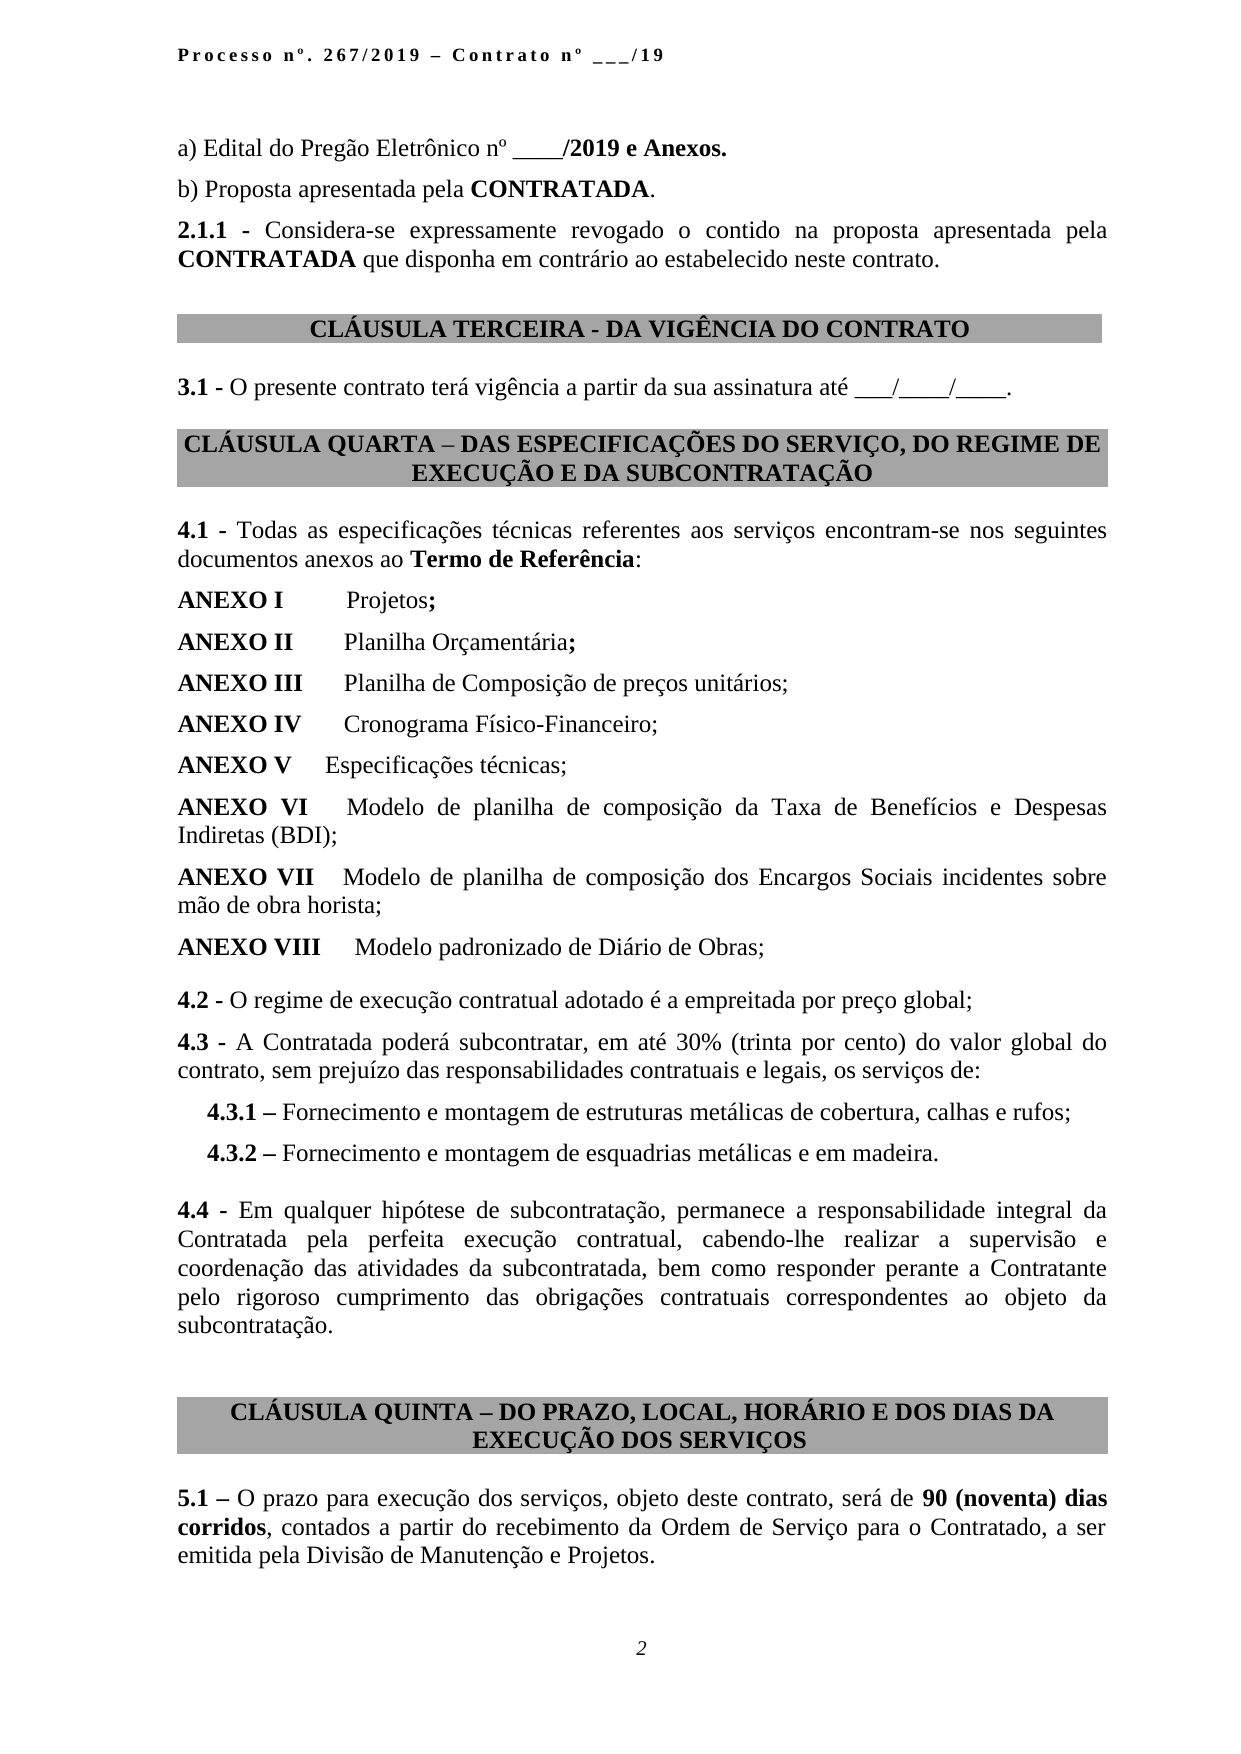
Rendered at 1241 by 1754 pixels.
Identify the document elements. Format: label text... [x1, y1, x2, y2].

subtitle CLÁUSULA TERCEIRA - DA VIGÊNCIA DO CONTRATO [177, 314, 1102, 343]
text 4.3.1 – Fornecimento e montagem de estruturas metálicas de cobertura, calhas e rufos; [207, 1097, 1108, 1125]
text 5.1 – O prazo para execução dos serviços, objeto deste contrato, será de 90 (noventa) dias corridos, contados a partir do recebimento da Ordem de Serviço para o Contratado, a ser emitida pela Divisão de Manutenção e Projetos. [177, 1483, 1108, 1569]
text 4.3.2 – Fornecimento e montagem de esquadrias metálicas e em madeira. [207, 1138, 1108, 1167]
text 3.1 - O presente contrato terá vigência a partir da sua assinatura até ___/____/____. [177, 372, 1108, 400]
text ANEXO III Planilha de Composição de preços unitários; [177, 668, 1108, 697]
text 4.3 - A Contratada poderá subcontratar, em até 30% (trinta por cento) do valor global do contrato, sem prejuízo das responsabilidades contratuais e legais, os serviços de: [177, 1027, 1108, 1084]
text ANEXO VII Modelo de planilha de composição dos Encargos Sociais incidentes sobre mão de obra horista; [177, 862, 1108, 919]
text 4.1 - Todas as especificações técnicas referentes aos serviços encontram-se nos seguintes documentos anexos ao Termo de Referência: [177, 515, 1108, 573]
text ANEXO VIII Modelo padronizado de Diário de Obras; [177, 932, 1108, 960]
text ANEXO VI Modelo de planilha de composição da Taxa de Benefícios e Despesas Indiretas (BDI); [177, 792, 1108, 849]
text 2.1.1 - Considera-se expressamente revogado o contido na proposta apresentada pela CONTRATADA que disponha em contrário ao estabelecido neste contrato. [177, 215, 1108, 273]
text ANEXO II Planilha Orçamentária; [177, 627, 1108, 655]
text CLÁUSULA QUARTA – DAS ESPECIFICAÇÕES DO SERVIÇO, DO REGIME DE EXECUÇÃO E DA SUBCONTRATAÇÃO [177, 429, 1108, 487]
text CLÁUSULA QUINTA – DO PRAZO, LOCAL, HORÁRIO E DOS DIAS DA EXECUÇÃO DOS SERVIÇOS [177, 1397, 1108, 1454]
text ANEXO I Projetos; [177, 585, 1108, 614]
text 4.4 - Em qualquer hipótese de subcontratação, permanece a responsabilidade integral da Contratada pela perfeita execução contratual, cabendo-lhe realizar a supervisão e coordenação das atividades da subcontratada, bem como responder perante a Contratante pelo rigoroso cumprimento das obrigações contratuais correspondentes ao objeto da subcontratação. [177, 1195, 1108, 1339]
text a) Edital do Pregão Eletrônico nº ____/2019 e Anexos. [177, 133, 1108, 162]
text b) Proposta apresentada pela CONTRATADA. [177, 174, 1108, 203]
text ANEXO V Especificações técnicas; [177, 750, 1108, 779]
text 4.2 - O regime de execução contratual adotado é a empreitada por preço global; [177, 985, 1108, 1014]
text ANEXO IV Cronograma Físico-Financeiro; [177, 709, 1108, 738]
